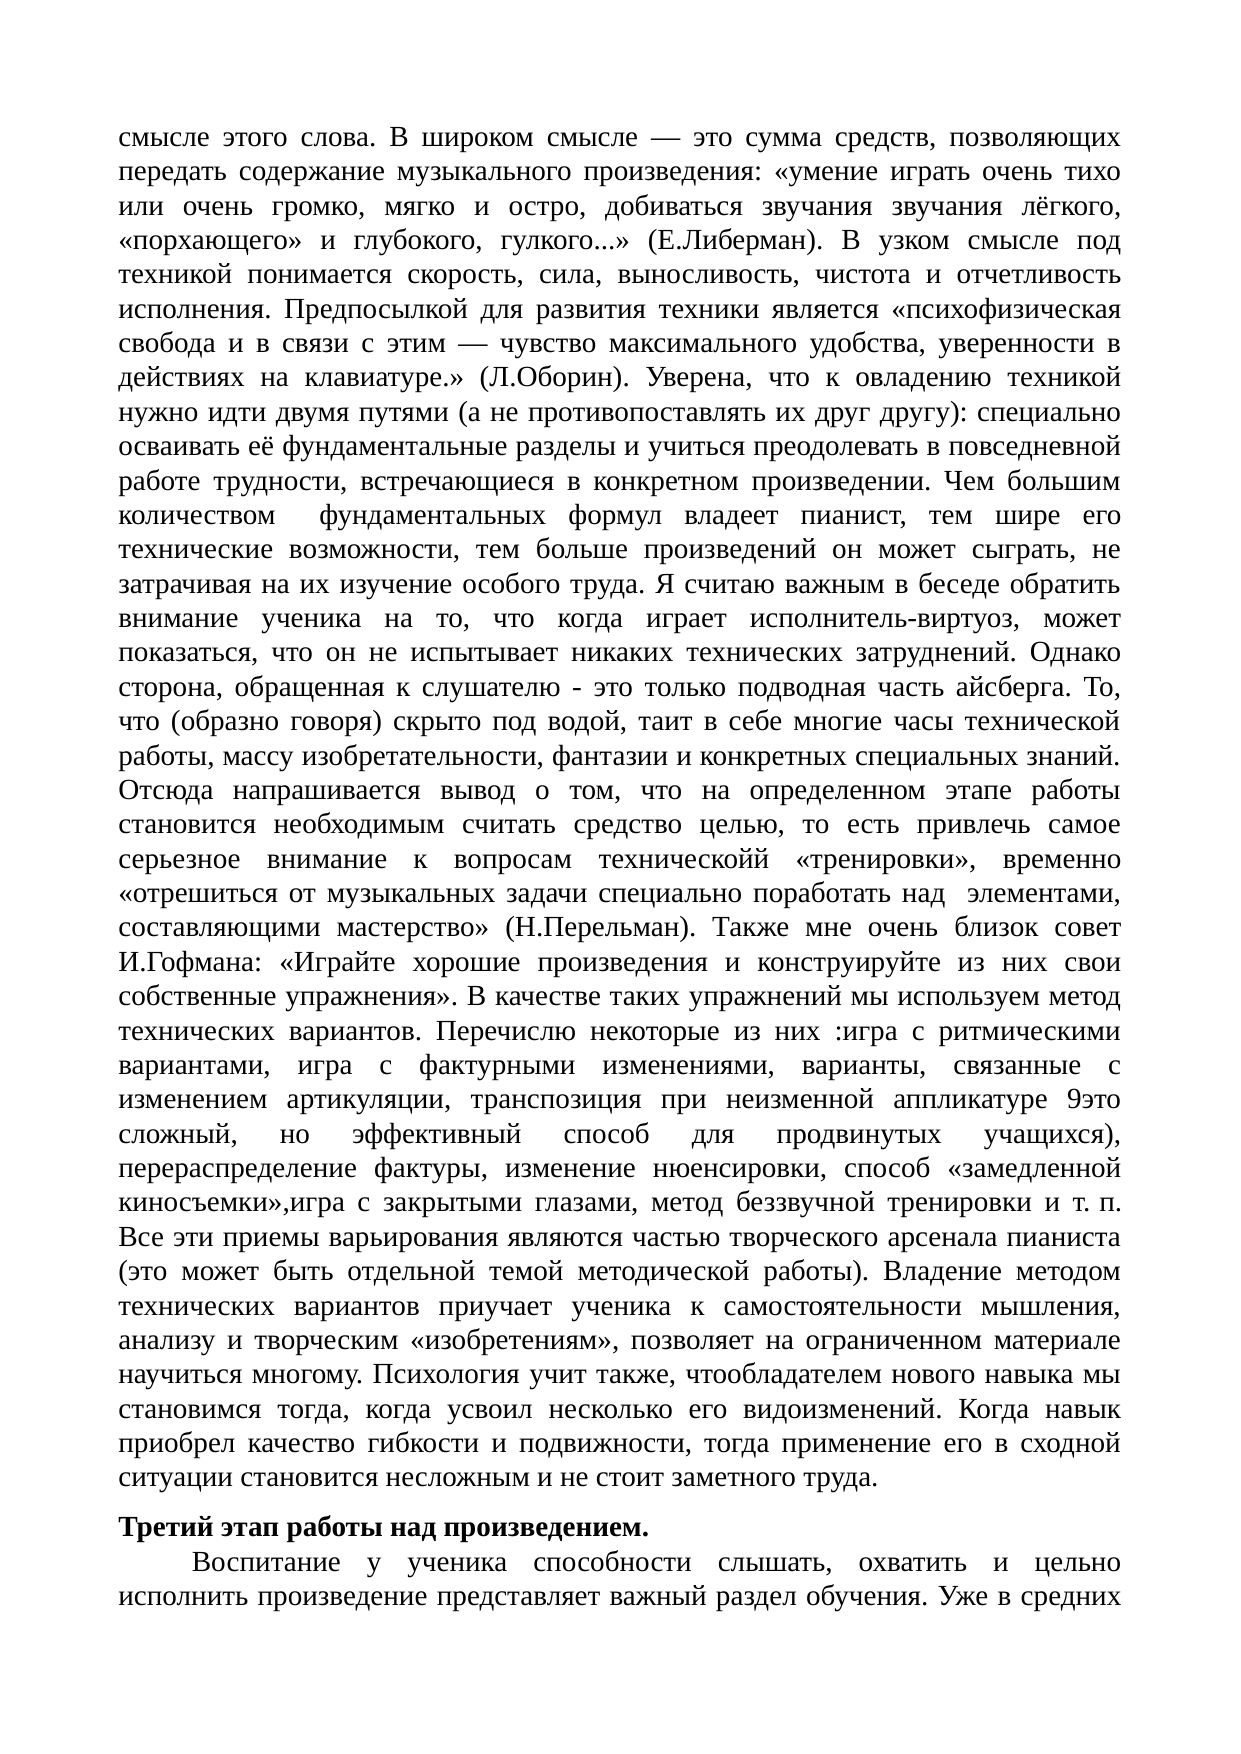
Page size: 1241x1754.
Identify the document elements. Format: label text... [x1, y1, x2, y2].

text Воспитание у ученика способности слышать, охватить и цельно исполнить произведение представляет важный раздел обучения. Уже в средних [118, 1543, 1122, 1612]
text Третий этап работы над произведением. [118, 1509, 1122, 1543]
text смысле этого слова. В широком смысле — это сумма средств, позволяющих передать содержание музыкального произведения: «умение играть очень тихо или очень громко, мягко и остро, добиваться звучания звучания лёгкого, «порхающего» и глубокого, гулкого...» (Е.Либерман). В узком смысле под техникой понимается скорость, сила, выносливость, чистота и отчетливость исполнения. Предпосылкой для развития техники является «психофизическая свобода и в связи с этим — чувство максимального удобства, уверенности в действиях на клавиатуре.» (Л.Оборин). Уверена, что к овладению техникой нужно идти двумя путями (а не противопоставлять их друг другу): специально осваивать её фундаментальные разделы и учиться преодолевать в повседневной работе трудности, встречающиеся в конкретном произведении. Чем большим количеством фундаментальных формул владеет пианист, тем шире его технические возможности, тем больше произведений он может сыграть, не затрачивая на их изучение особого труда. Я считаю важным в беседе обратить внимание ученика на то, что когда играет исполнитель-виртуоз, может показаться, что он не испытывает никаких технических затруднений. Однако сторона, обращенная к слушателю - это только подводная часть айсберга. То, что (образно говоря) скрыто под водой, таит в себе многие часы технической работы, массу изобретательности, фантазии и конкретных специальных знаний. Отсюда напрашивается вывод о том, что на определенном этапе работы становится необходимым считать средство целью, то есть привлечь самое серьезное внимание к вопросам техническойй «тренировки», временно «отрешиться от музыкальных задачи специально поработать над элементами, составляющими мастерство» (Н.Перельман). Также мне очень близок совет И.Гофмана: «Играйте хорошие произведения и конструируйте из них свои собственные упражнения». В качестве таких упражнений мы используем метод технических вариантов. Перечислю некоторые из них :игра с ритмическими вариантами, игра с фактурными изменениями, варианты, связанные с изменением артикуляции, транспозиция при неизменной аппликатуре 9это сложный, но эффективный способ для продвинутых учащихся), перераспределение фактуры, изменение нюенсировки, способ «замедленной киносъемки»,игра с закрытыми глазами, метод беззвучной тренировки и т. п. Все эти приемы варьирования являются частью творческого арсенала пианиста (это может быть отдельной темой методической работы). Владение методом технических вариантов приучает ученика к самостоятельности мышления, анализу и творческим «изобретениям», позволяет на ограниченном материале научиться многому. Психология учит также, чтообладателем нового навыка мы становимся тогда, когда усвоил несколько его видоизменений. Когда навык приобрел качество гибкости и подвижности, тогда применение его в сходной ситуации становится несложным и не стоит заметного труда. [118, 118, 1122, 1493]
